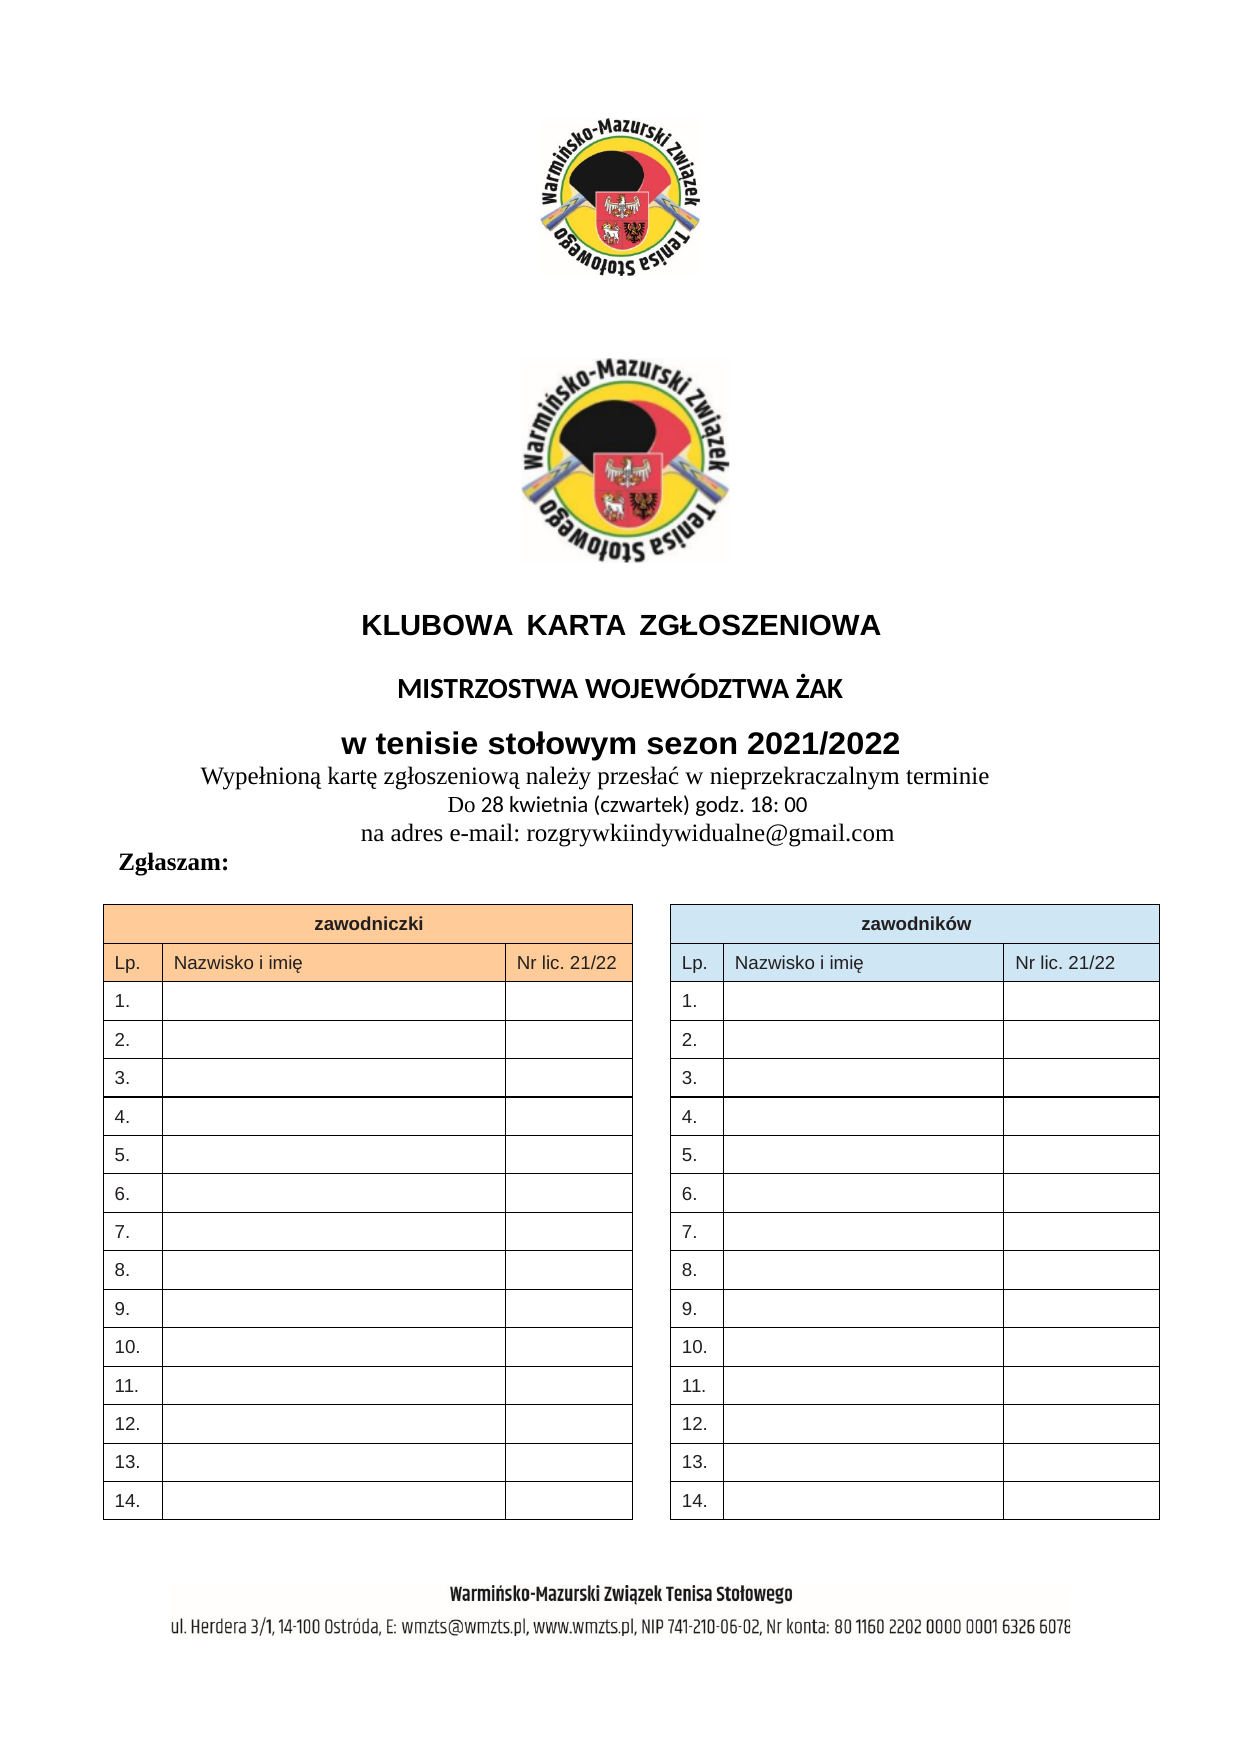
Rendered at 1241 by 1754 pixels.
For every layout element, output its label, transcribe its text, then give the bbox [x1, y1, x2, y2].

table_cell Nr lic. 21/22 [1004, 944, 1159, 981]
table_cell [633, 1289, 670, 1327]
table_cell [633, 943, 670, 981]
table_header zawodniczki [104, 905, 632, 943]
table_cell [506, 982, 632, 1019]
table_header [633, 904, 670, 943]
text Wypełnioną kartę zgłoszeniową należy przesłać w nieprzekraczalnym terminie [118, 761, 1078, 790]
table_cell [506, 1328, 632, 1366]
table_cell Lp. [671, 944, 723, 981]
table_header [459, 305, 793, 608]
table_cell 9. [671, 1290, 723, 1327]
table_cell 5. [104, 1136, 162, 1173]
table_cell [163, 1251, 505, 1289]
text na adres e-mail: rozgrywkiindywidualne@gmail.com [162, 818, 1078, 847]
table_cell 1. [104, 982, 162, 1019]
table_cell 2. [104, 1021, 162, 1058]
table_cell 13. [671, 1444, 723, 1481]
table_cell [724, 1444, 1003, 1481]
table_cell 13. [104, 1444, 162, 1481]
table_cell [633, 1366, 670, 1404]
table_cell [163, 1098, 505, 1135]
table_cell [1004, 1328, 1159, 1366]
table_cell [1004, 1098, 1159, 1135]
table_cell [1004, 1251, 1159, 1289]
table_cell Nazwisko i imię [163, 944, 505, 981]
table_cell [633, 981, 670, 1019]
table_cell [506, 1213, 632, 1250]
table_cell 8. [104, 1251, 162, 1289]
table_cell [1004, 1213, 1159, 1250]
table_cell 11. [671, 1367, 723, 1404]
table_cell [1004, 1405, 1159, 1442]
table_cell [506, 1098, 632, 1135]
table_cell [724, 1251, 1003, 1289]
table_cell 10. [671, 1328, 723, 1366]
table_cell 2. [671, 1021, 723, 1058]
table_cell [1004, 1059, 1159, 1096]
table_cell [724, 1328, 1003, 1366]
table_cell 12. [671, 1405, 723, 1442]
table_cell [506, 1482, 632, 1519]
table_cell [1004, 1367, 1159, 1404]
table_header [793, 305, 1128, 608]
table_cell [1004, 1021, 1159, 1058]
table_cell 4. [104, 1098, 162, 1135]
text KLUBOWA KARTA ZGŁOSZENIOWA [118, 608, 1124, 642]
table_cell [724, 1482, 1003, 1519]
table_cell [724, 1213, 1003, 1250]
table_cell [633, 1481, 670, 1519]
table_cell [724, 1136, 1003, 1173]
table_cell [724, 982, 1003, 1019]
table_cell [506, 1021, 632, 1058]
table_cell [633, 1404, 670, 1442]
table_cell [1004, 1136, 1159, 1173]
table_cell [633, 1250, 670, 1289]
table_cell 14. [104, 1482, 162, 1519]
table_cell [633, 1173, 670, 1212]
table_cell [633, 1327, 670, 1366]
table_cell [724, 1405, 1003, 1442]
table_cell [633, 1020, 670, 1058]
table_cell [506, 1059, 632, 1096]
table_cell 6. [671, 1174, 723, 1212]
table_cell 9. [104, 1290, 162, 1327]
table_cell [633, 1058, 670, 1096]
table_cell [1004, 1444, 1159, 1481]
table_cell Nr lic. 21/22 [506, 944, 632, 981]
table_cell [163, 1290, 505, 1327]
table_cell Lp. [104, 944, 162, 981]
table_cell 14. [671, 1482, 723, 1519]
table_cell [724, 1098, 1003, 1135]
table_cell [1004, 982, 1159, 1019]
table_cell [506, 1405, 632, 1442]
table_cell [633, 1135, 670, 1173]
table_cell [163, 1482, 505, 1519]
table_cell [633, 1443, 670, 1481]
table_cell [506, 1136, 632, 1173]
table_cell 7. [104, 1213, 162, 1250]
table_header zawodników [671, 905, 1159, 943]
table_cell [506, 1444, 632, 1481]
table_cell [724, 1021, 1003, 1058]
table_cell 1. [671, 982, 723, 1019]
table_cell [1004, 1482, 1159, 1519]
table_header [124, 305, 458, 608]
table_cell [724, 1290, 1003, 1327]
table_cell [633, 1096, 670, 1135]
text Do 28 kwietnia (czwartek) godz. 18: 00 [162, 790, 1078, 818]
table_cell 4. [671, 1098, 723, 1135]
text w tenisie stołowym sezon 2021/2022 [118, 725, 1124, 761]
table_cell Nazwisko i imię [724, 944, 1003, 981]
table_cell [506, 1174, 632, 1212]
table_cell [633, 1212, 670, 1250]
table_cell [163, 1021, 505, 1058]
table_cell [163, 1405, 505, 1442]
table_cell 3. [104, 1059, 162, 1096]
table_cell 7. [671, 1213, 723, 1250]
table_cell [506, 1290, 632, 1327]
table_cell 11. [104, 1367, 162, 1404]
table_cell [1004, 1174, 1159, 1212]
table_cell [724, 1367, 1003, 1404]
text Zgłaszam: [118, 847, 1078, 876]
table_cell [163, 982, 505, 1019]
table_cell 6. [104, 1174, 162, 1212]
table_cell [163, 1174, 505, 1212]
table_cell [163, 1136, 505, 1173]
table_cell [506, 1251, 632, 1289]
table_cell [163, 1213, 505, 1250]
table_cell [1004, 1290, 1159, 1327]
table_cell [506, 1367, 632, 1404]
table_cell [724, 1174, 1003, 1212]
table_cell 10. [104, 1328, 162, 1366]
table_cell 3. [671, 1059, 723, 1096]
table_cell [163, 1328, 505, 1366]
text MISTRZOSTWA WOJEWÓDZTWA ŻAK [118, 671, 1122, 706]
table_cell [724, 1059, 1003, 1096]
table_cell [163, 1444, 505, 1481]
table_cell 8. [671, 1251, 723, 1289]
table_cell [163, 1059, 505, 1096]
table_cell 12. [104, 1405, 162, 1442]
table_cell 5. [671, 1136, 723, 1173]
table_cell [163, 1367, 505, 1404]
